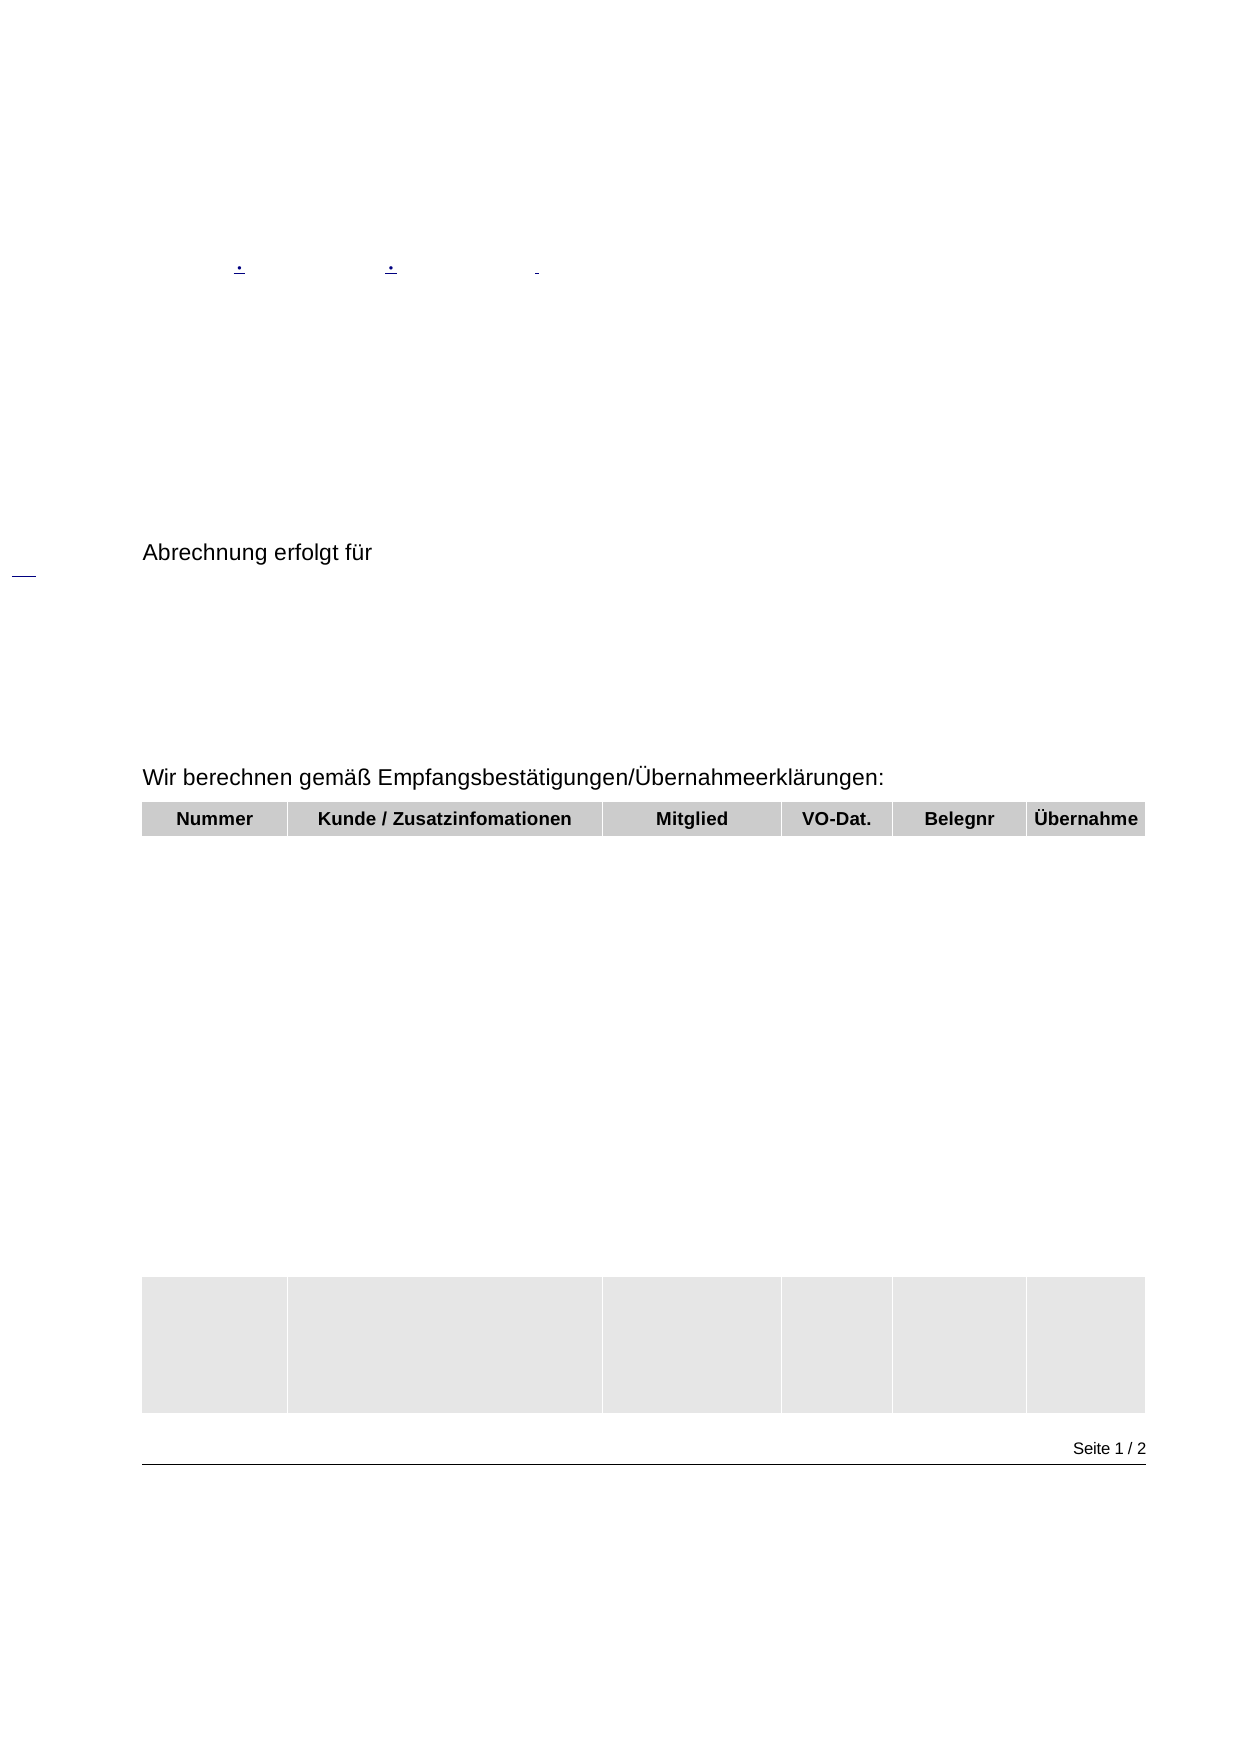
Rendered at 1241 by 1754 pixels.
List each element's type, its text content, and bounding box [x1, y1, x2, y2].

table_header Kunde / Zusatzinfomationen [288, 802, 602, 836]
table_header [145, 151, 737, 260]
table_header Übernahme [1027, 802, 1145, 836]
table_cell <kunde/gesamtname> <$-kunde/svn> <$-vorgang/tarifkennzeichen/prefix('TK 14')> <$-wenn(vorgang/typ/gleich('HG Versorgung'),vorgang/folge)> <$-wenn(vorgang/typ/gleich('HG Versorgung'),wenn(rechnung/isthauptartikeleigenanteilsfrei,'eigenanteilsfrei','nicht eigenanteilsfrei'))> <$-wenn(vorgang/typ/gleich('HG Versorgung'),wenn(vorgang/zusatz/gleich(1),'WHO4'))> <$-leistungszeitraum/datumvon/suffix(' bis ')/prefix('Leistungszeitraum: ')><$-leistungszeitraum/datumbis> <$-ersterwert(vorgang/genehmigungsnummer,genehmigungsnummer)/prefix('Genehmigungsnummer: ')> <$-ersterwert(vorgang/genehmigungsdatum,genehmigungsdatum)/prefix('Genehmigungsdatum: ')> [288, 836, 602, 1277]
table_cell <totalbetrag> [1027, 1277, 1145, 1413]
table_cell <absender/name> • <absender/adresse/straße> • <absender/adresse/plzort> <absender/adresse/absenderland> [145, 260, 737, 290]
table_cell <nummer> [142, 836, 287, 1277]
table_header VO-Dat. [782, 802, 892, 836]
table_cell <vorgang/verschreibungsdatum> [782, 836, 892, 1277]
table_cell <vorgang/nummer> [893, 1277, 1026, 1413]
table_cell <mitgliedschaft/mitgliedsnummer> <mitgliedschaft/status> [603, 1277, 781, 1413]
table_header Nummer [142, 802, 287, 836]
table_cell <totalbetrag> [1027, 836, 1145, 1277]
table_header <vorgang/abrechnungsinformation/abrechnungsnummer/beschriftung('IK')> [737, 151, 1146, 500]
text <wenn(rechnung/totalbetrag/größergleich(0),übersetzung('invoice_collection'),übersetzung('doc_collective_credit'))> <rechnung/rechnungsnummer> [142, 604, 1146, 713]
text Abrechnung erfolgt für <abweichenderdebitor/kurzname><abweichenderdebitor/iknummer/prefix(' (IK: ')/suffix(')')> [142, 539, 1146, 593]
table_cell <vorgang/verschreibungsdatum> [782, 1277, 892, 1413]
table_cell <vorgang/nummer> [893, 836, 1026, 1277]
table_header Belegnr [893, 802, 1026, 836]
table_cell <nummer> [142, 1277, 287, 1413]
text Wir berechnen gemäß Empfangsbestätigungen/Übernahmeerklärungen: [142, 763, 1146, 790]
text <rechnung/rechnungsdatum> [142, 500, 1146, 527]
table_header Mitglied [603, 802, 781, 836]
table_cell <kunde/gesamtname> <$-kunde/svn> <$-vorgang/tarifkennzeichen/prefix('TK 14')> <$-wenn(vorgang/typ/gleich('HG Versorgung'),vorgang/folge)> <$-wenn(vorgang/typ/gleich('HG Versorgung'),wenn(rechnung/isthauptartikeleigenanteilsfrei,'eigenanteilsfrei','nicht eigenanteilsfrei'))> <$-wenn(vorgang/typ/gleich('HG Versorgung'),wenn(vorgang/zusatz/gleich(1),'WHO4'))> <$-leistungszeitraum/datumvon/suffix(' bis ')/prefix('Leistungszeitraum: ')><$-leistungszeitraum/datumbis> <$-ersterwert(vorgang/genehmigungsnummer,genehmigungsnummer)/prefix('Genehmigungsnummer: ')> <$-ersterwert(vorgang/genehmigungsdatum,genehmigungsdatum)/prefix('Genehmigungsdatum: ')> [288, 1277, 602, 1413]
table_cell <mitgliedschaft/mitgliedsnummer> <mitgliedschaft/status> [603, 836, 781, 1277]
table_cell <empfänger/adresse> [145, 290, 737, 500]
text <empfänger/briefanredename> [142, 724, 1146, 752]
